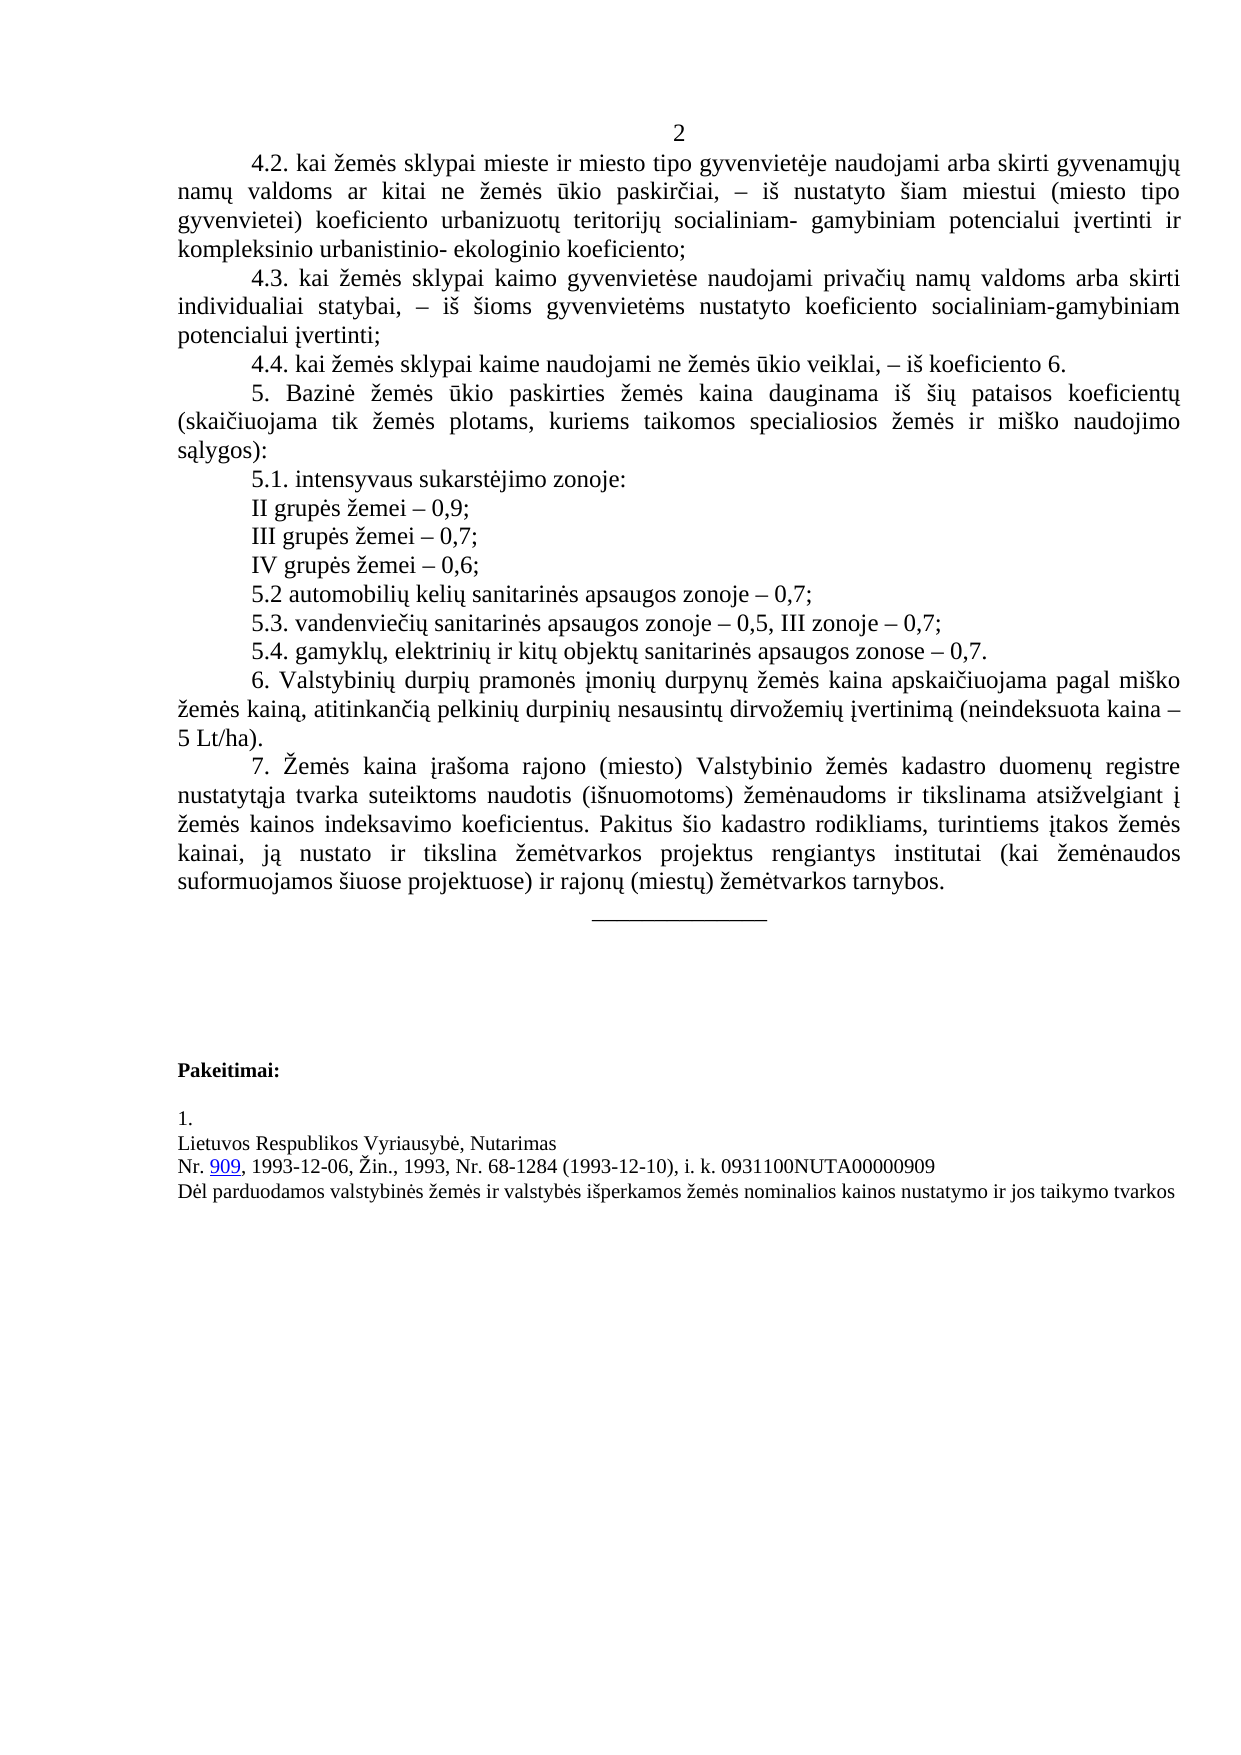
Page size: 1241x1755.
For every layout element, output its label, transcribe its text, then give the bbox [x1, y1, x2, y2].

text 6. Valstybinių durpių pramonės įmonių durpynų žemės kaina apskaičiuojama pagal miško žemės kainą, atitinkančią pelkinių durpinių nesausintų dirvožemių įvertinimą (neindeksuota kaina – 5 Lt/ha). [177, 665, 1181, 751]
text Pakeitimai: [177, 1058, 1181, 1082]
text Dėl parduodamos valstybinės žemės ir valstybės išperkamos žemės nominalios kainos nustatymo ir jos taikymo tvarkos [177, 1178, 1181, 1203]
text IV grupės žemei – 0,6; [177, 550, 1181, 579]
text 4.4. kai žemės sklypai kaime naudojami ne žemės ūkio veiklai, – iš koeficiento 6. [177, 349, 1181, 378]
text 4.2. kai žemės sklypai mieste ir miesto tipo gyvenvietėje naudojami arba skirti gyvenamųjų namų valdoms ar kitai ne žemės ūkio paskirčiai, – iš nustatyto šiam miestui (miesto tipo gyvenvietei) koeficiento urbanizuotų teritorijų socialiniam- gamybiniam potencialui įvertinti ir kompleksinio urbanistinio- ekologinio koeficiento; [177, 148, 1181, 263]
text 5.1. intensyvaus sukarstėjimo zonoje: [177, 464, 1181, 493]
text 5.3. vandenviečių sanitarinės apsaugos zonoje – 0,5, III zonoje – 0,7; [177, 608, 1181, 636]
text 5. Bazinė žemės ūkio paskirties žemės kaina dauginama iš šių pataisos koeficientų (skaičiuojama tik žemės plotams, kuriems taikomos specialiosios žemės ir miško naudojimo sąlygos): [177, 378, 1181, 464]
text 5.4. gamyklų, elektrinių ir kitų objektų sanitarinės apsaugos zonose – 0,7. [177, 636, 1181, 665]
text III grupės žemei – 0,7; [177, 521, 1181, 550]
text Lietuvos Respublikos Vyriausybė, Nutarimas [177, 1130, 1181, 1154]
text 5.2 automobilių kelių sanitarinės apsaugos zonoje – 0,7; [177, 579, 1181, 608]
text 1. [177, 1106, 1181, 1130]
text II grupės žemei – 0,9; [177, 493, 1181, 521]
text 7. Žemės kaina įrašoma rajono (miesto) Valstybinio žemės kadastro duomenų registre nustatytąja tvarka suteiktoms naudotis (išnuomotoms) žemėnaudoms ir tikslinama atsižvelgiant į žemės kainos indeksavimo koeficientus. Pakitus šio kadastro rodikliams, turintiems įtakos žemės kainai, ją nustato ir tikslina žemėtvarkos projektus rengiantys institutai (kai žemėnaudos suformuojamos šiuose projektuose) ir rajonų (miestų) žemėtvarkos tarnybos. [177, 751, 1181, 895]
text Nr. 909, 1993-12-06, Žin., 1993, Nr. 68-1284 (1993-12-10), i. k. 0931100NUTA00000909 [177, 1154, 1181, 1178]
text 4.3. kai žemės sklypai kaimo gyvenvietėse naudojami privačių namų valdoms arba skirti individualiai statybai, – iš šioms gyvenvietėms nustatyto koeficiento socialiniam-gamybiniam potencialui įvertinti; [177, 263, 1181, 349]
text ______________ [177, 895, 1181, 924]
